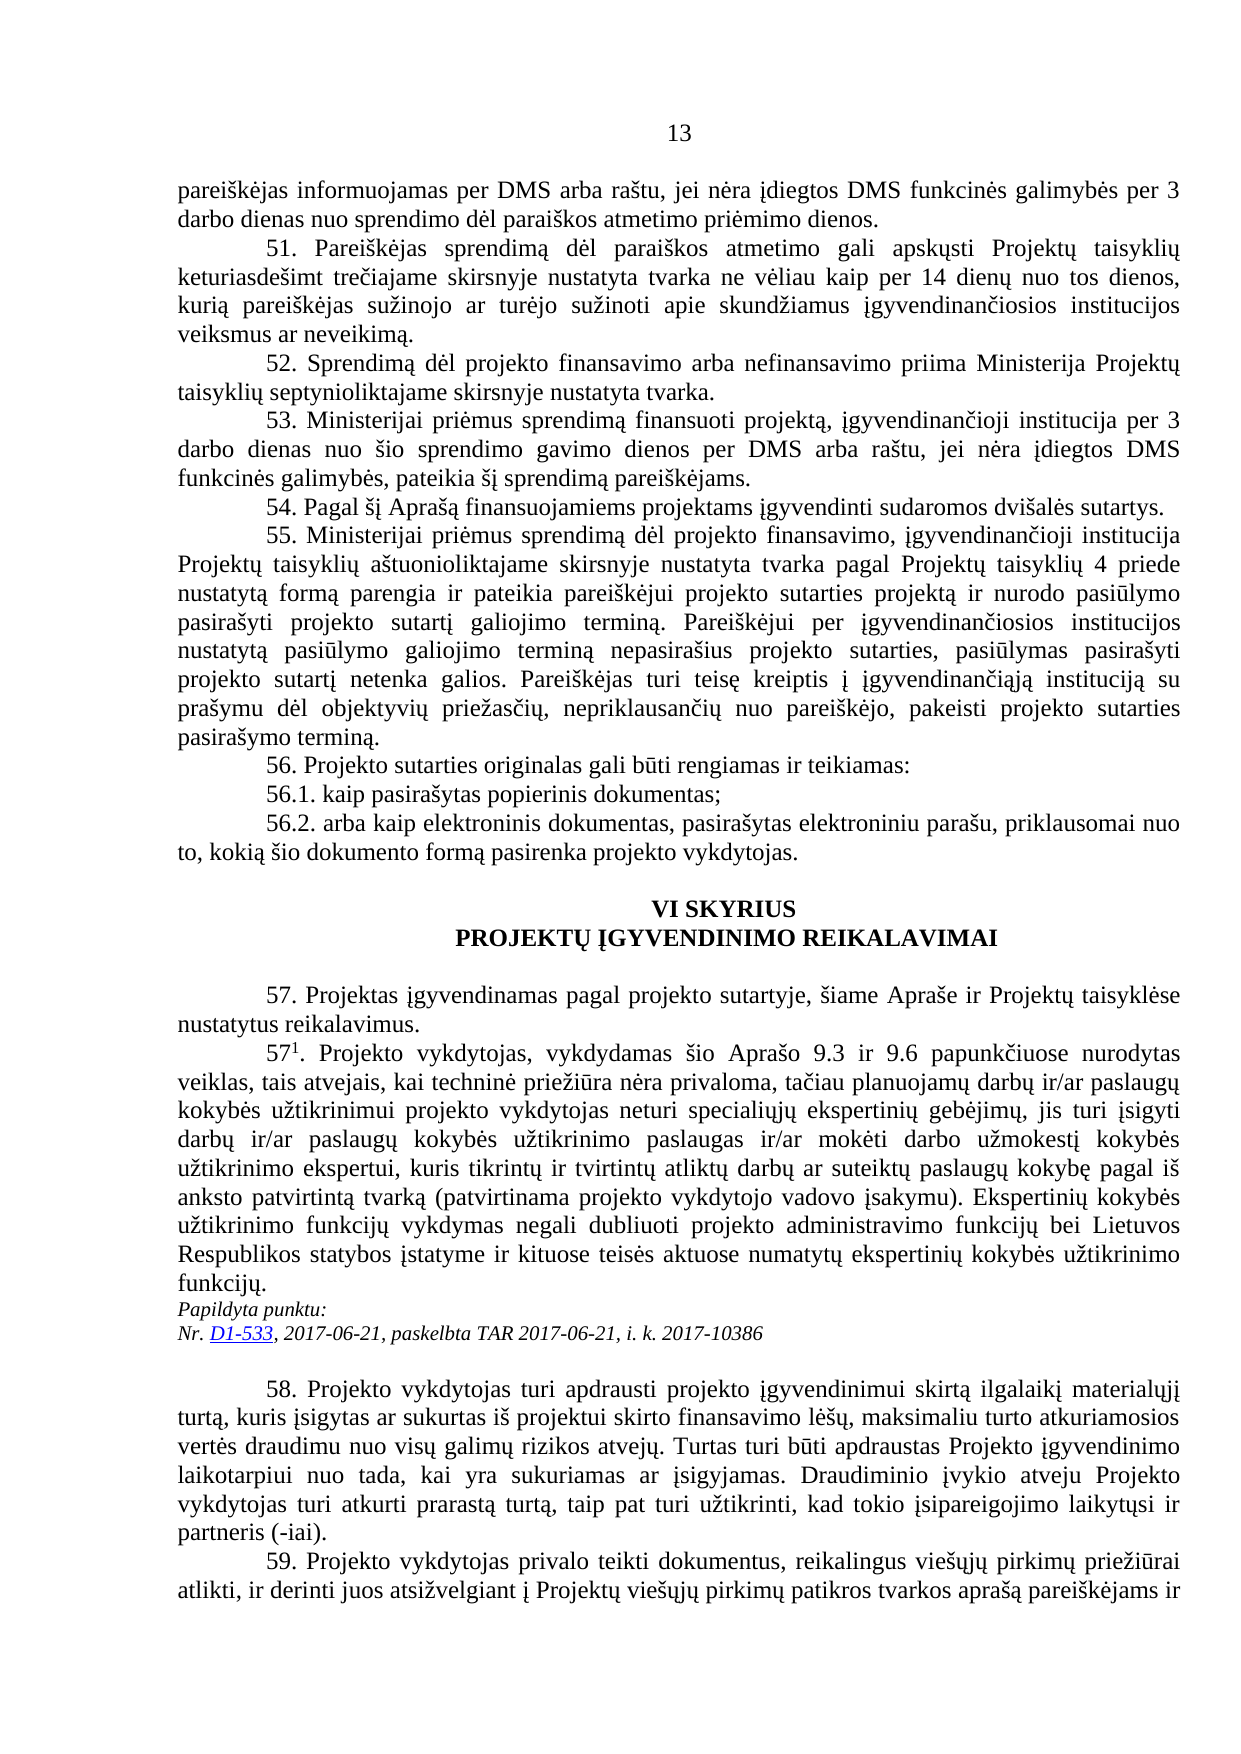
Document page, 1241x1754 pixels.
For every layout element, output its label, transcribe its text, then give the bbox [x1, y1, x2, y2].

text 53. Ministerijai priėmus sprendimą finansuoti projektą, įgyvendinančioji institucija per 3 darbo dienas nuo šio sprendimo gavimo dienos per DMS arba raštu, jei nėra įdiegtos DMS funkcinės galimybės, pateikia šį sprendimą pareiškėjams. [177, 406, 1181, 492]
text 52. Sprendimą dėl projekto finansavimo arba nefinansavimo priima Ministerija Projektų taisyklių septynioliktajame skirsnyje nustatyta tvarka. [177, 348, 1181, 406]
text VI SKYRIUS [177, 894, 1181, 923]
text 55. Ministerijai priėmus sprendimą dėl projekto finansavimo, įgyvendinančioji institucija Projektų taisyklių aštuonioliktajame skirsnyje nustatyta tvarka pagal Projektų taisyklių 4 priede nustatytą formą parengia ir pateikia pareiškėjui projekto sutarties projektą ir nurodo pasiūlymo pasirašyti projekto sutartį galiojimo terminą. Pareiškėjui per įgyvendinančiosios institucijos nustatytą pasiūlymo galiojimo terminą nepasirašius projekto sutarties, pasiūlymas pasirašyti projekto sutartį netenka galios. Pareiškėjas turi teisę kreiptis į įgyvendinančiąją instituciją su prašymu dėl objektyvių priežasčių, nepriklausančių nuo pareiškėjo, pakeisti projekto sutarties pasirašymo terminą. [177, 521, 1181, 751]
text 57. Projektas įgyvendinamas pagal projekto sutartyje, šiame Apraše ir Projektų taisyklėse nustatytus reikalavimus. [177, 981, 1181, 1038]
text 56.2. arba kaip elektroninis dokumentas, pasirašytas elektroniniu parašu, priklausomai nuo to, kokią šio dokumento formą pasirenka projekto vykdytojas. [177, 808, 1181, 866]
text 58. Projekto vykdytojas turi apdrausti projekto įgyvendinimui skirtą ilgalaikį materialųjį turtą, kuris įsigytas ar sukurtas iš projektui skirto finansavimo lėšų, maksimaliu turto atkuriamosios vertės draudimu nuo visų galimų rizikos atvejų. Turtas turi būti apdraustas Projekto įgyvendinimo laikotarpiui nuo tada, kai yra sukuriamas ar įsigyjamas. Draudiminio įvykio atveju Projekto vykdytojas turi atkurti prarastą turtą, taip pat turi užtikrinti, kad tokio įsipareigojimo laikytųsi ir partneris (-iai). [177, 1374, 1181, 1546]
text 59. Projekto vykdytojas privalo teikti dokumentus, reikalingus viešųjų pirkimų priežiūrai atlikti, ir derinti juos atsižvelgiant į Projektų viešųjų pirkimų patikros tvarkos aprašą pareiškėjams ir [177, 1546, 1181, 1604]
text pareiškėjas informuojamas per DMS arba raštu, jei nėra įdiegtos DMS funkcinės galimybės per 3 darbo dienas nuo sprendimo dėl paraiškos atmetimo priėmimo dienos. [177, 176, 1181, 233]
text 54. Pagal šį Aprašą finansuojamiems projektams įgyvendinti sudaromos dvišalės sutartys. [177, 492, 1181, 521]
text 571. Projekto vykdytojas, vykdydamas šio Aprašo 9.3 ir 9.6 papunkčiuose nurodytas veiklas, tais atvejais, kai techninė priežiūra nėra privaloma, tačiau planuojamų darbų ir/ar paslaugų kokybės užtikrinimui projekto vykdytojas neturi specialiųjų ekspertinių gebėjimų, jis turi įsigyti darbų ir/ar paslaugų kokybės užtikrinimo paslaugas ir/ar mokėti darbo užmokestį kokybės užtikrinimo ekspertui, kuris tikrintų ir tvirtintų atliktų darbų ar suteiktų paslaugų kokybę pagal iš anksto patvirtintą tvarką (patvirtinama projekto vykdytojo vadovo įsakymu). Ekspertinių kokybės užtikrinimo funkcijų vykdymas negali dubliuoti projekto administravimo funkcijų bei Lietuvos Respublikos statybos įstatyme ir kituose teisės aktuose numatytų ekspertinių kokybės užtikrinimo funkcijų. [177, 1038, 1181, 1297]
text Nr. D1-533, 2017-06-21, paskelbta TAR 2017-06-21, i. k. 2017-10386 [177, 1321, 1181, 1345]
text 56. Projekto sutarties originalas gali būti rengiamas ir teikiamas: [177, 751, 1181, 779]
text Papildyta punktu: [177, 1297, 1181, 1321]
text PROJEKTŲ ĮGYVENDINIMO REIKALAVIMAI [177, 923, 1181, 952]
text 51. Pareiškėjas sprendimą dėl paraiškos atmetimo gali apskųsti Projektų taisyklių keturiasdešimt trečiajame skirsnyje nustatyta tvarka ne vėliau kaip per 14 dienų nuo tos dienos, kurią pareiškėjas sužinojo ar turėjo sužinoti apie skundžiamus įgyvendinančiosios institucijos veiksmus ar neveikimą. [177, 233, 1181, 348]
text 56.1. kaip pasirašytas popierinis dokumentas; [177, 779, 1181, 808]
